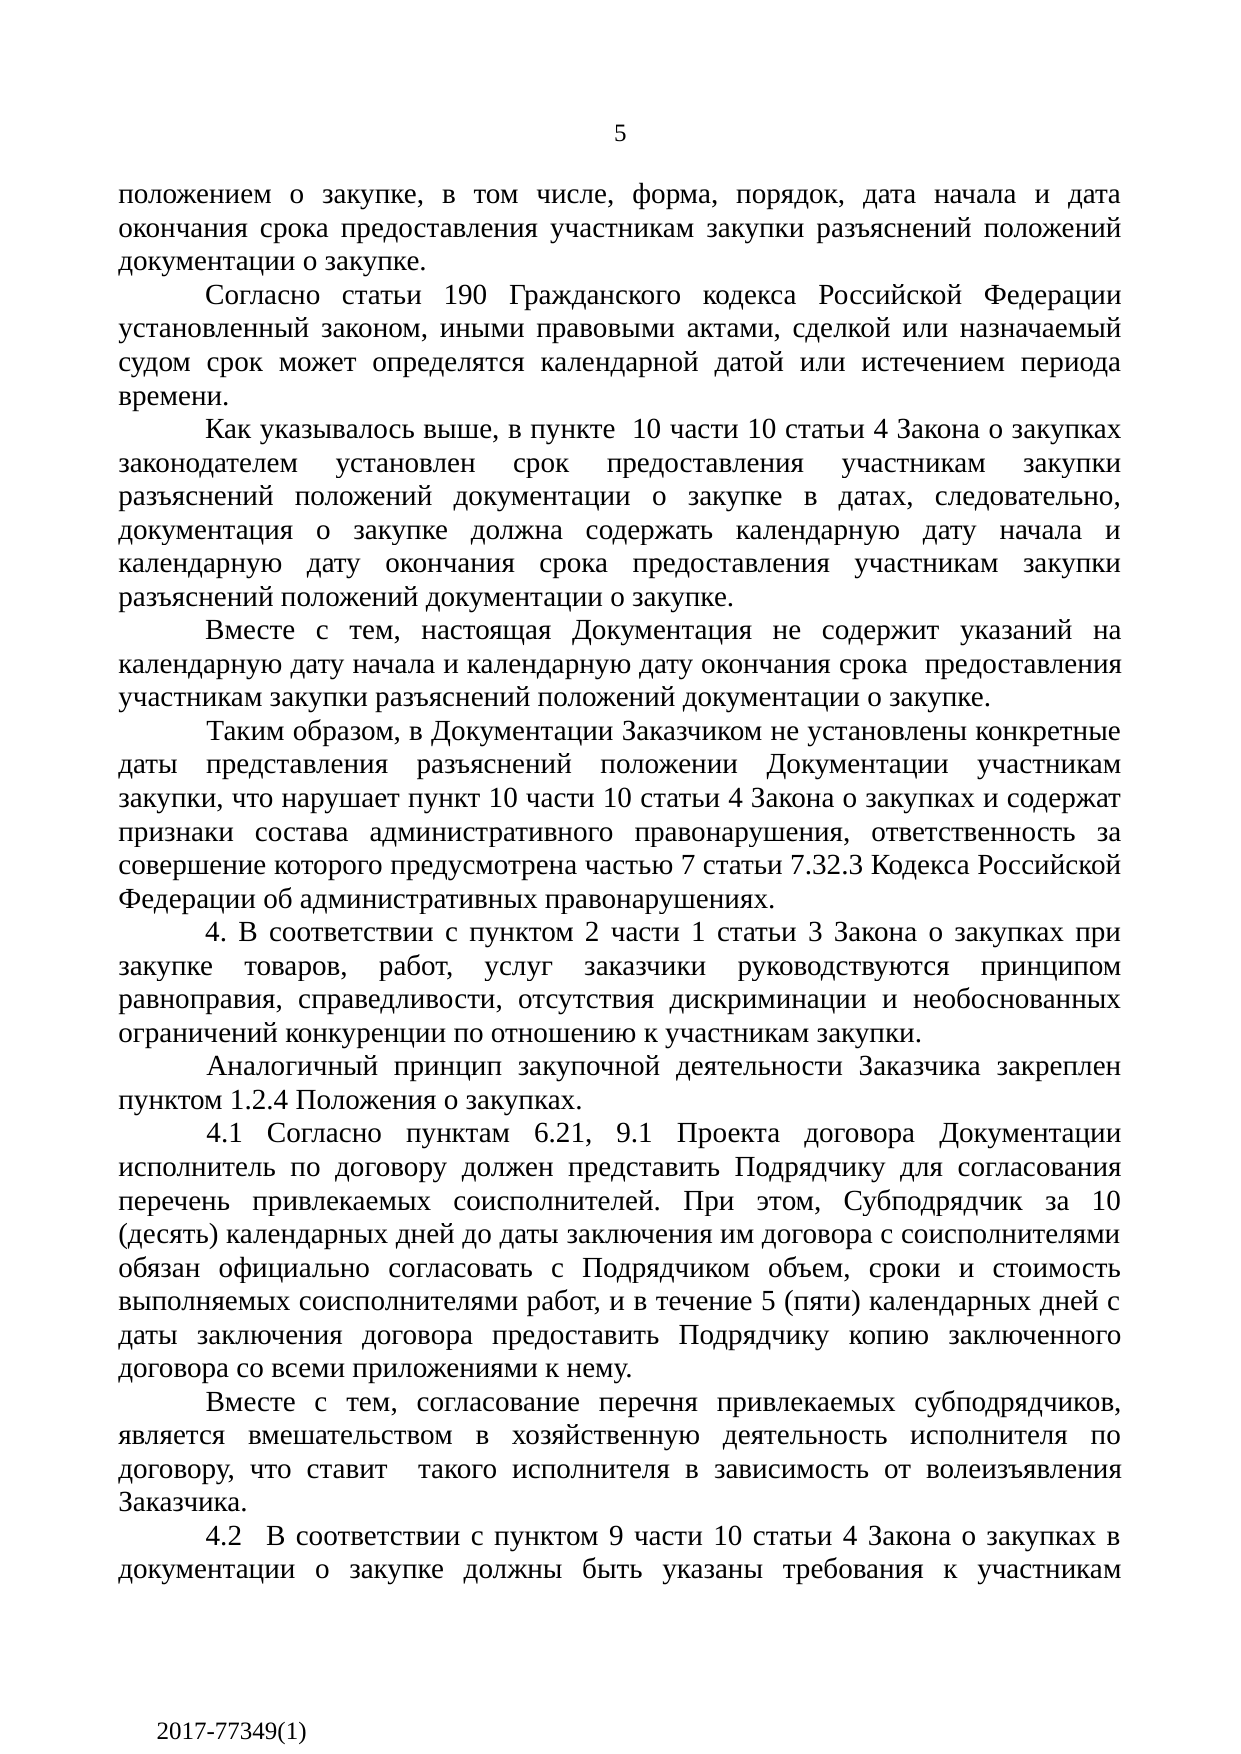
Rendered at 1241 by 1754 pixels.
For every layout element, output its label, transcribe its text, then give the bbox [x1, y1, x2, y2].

text 4. В соответствии с пунктом 2 части 1 статьи 3 Закона о закупках при закупке товаров, работ, услуг заказчики руководствуются принципом равноправия, справедливости, отсутствия дискриминации и необоснованных ограничений конкуренции по отношению к участникам закупки. [118, 914, 1122, 1048]
text Вместе с тем, согласование перечня привлекаемых субподрядчиков, является вмешательством в хозяйственную деятельность исполнителя по договору, что ставит такого исполнителя в зависимость от волеизъявления Заказчика. [118, 1384, 1122, 1518]
text Аналогичный принцип закупочной деятельности Заказчика закреплен пунктом 1.2.4 Положения о закупках. [118, 1048, 1122, 1116]
text Согласно статьи 190 Гражданского кодекса Российской Федерации установленный законом, иными правовыми актами, сделкой или назначаемый судом срок может определятся календарной датой или истечением периода времени. [118, 277, 1122, 411]
list В соответствии с пунктом 9 части 10 статьи 4 Закона о закупках в документации о закупке должны быть указаны требования к участникам [118, 1518, 1122, 1585]
text положением о закупке, в том числе, форма, порядок, дата начала и дата окончания срока предоставления участникам закупки разъяснений положений документации о закупке. [118, 176, 1122, 277]
text Таким образом, в Документации Заказчиком не установлены конкретные даты представления разъяснений положении Документации участникам закупки, что нарушает пункт 10 части 10 статьи 4 Закона о закупках и содержат признаки состава административного правонарушения, ответственность за совершение которого предусмотрена частью 7 статьи 7.32.3 Кодекса Российской Федерации об административных правонарушениях. [118, 713, 1122, 914]
text Как указывалось выше, в пункте 10 части 10 статьи 4 Закона о закупках законодателем установлен срок предоставления участникам закупки разъяснений положений документации о закупке в датах, следовательно, документация о закупке должна содержать календарную дату начала и календарную дату окончания срока предоставления участникам закупки разъяснений положений документации о закупке. [118, 411, 1122, 612]
text Вместе с тем, настоящая Документация не содержит указаний на календарную дату начала и календарную дату окончания срока предоставления участникам закупки разъяснений положений документации о закупке. [118, 612, 1122, 713]
text 4.1 Согласно пунктам 6.21, 9.1 Проекта договора Документации исполнитель по договору должен представить Подрядчику для согласования перечень привлекаемых соисполнителей. При этом, Субподрядчик за 10 (десять) календарных дней до даты заключения им договора с соисполнителями обязан официально согласовать с Подрядчиком объем, сроки и стоимость выполняемых соисполнителями работ, и в течение 5 (пяти) календарных дней с даты заключения договора предоставить Подрядчику копию заключенного договора со всеми приложениями к нему. [118, 1116, 1122, 1384]
